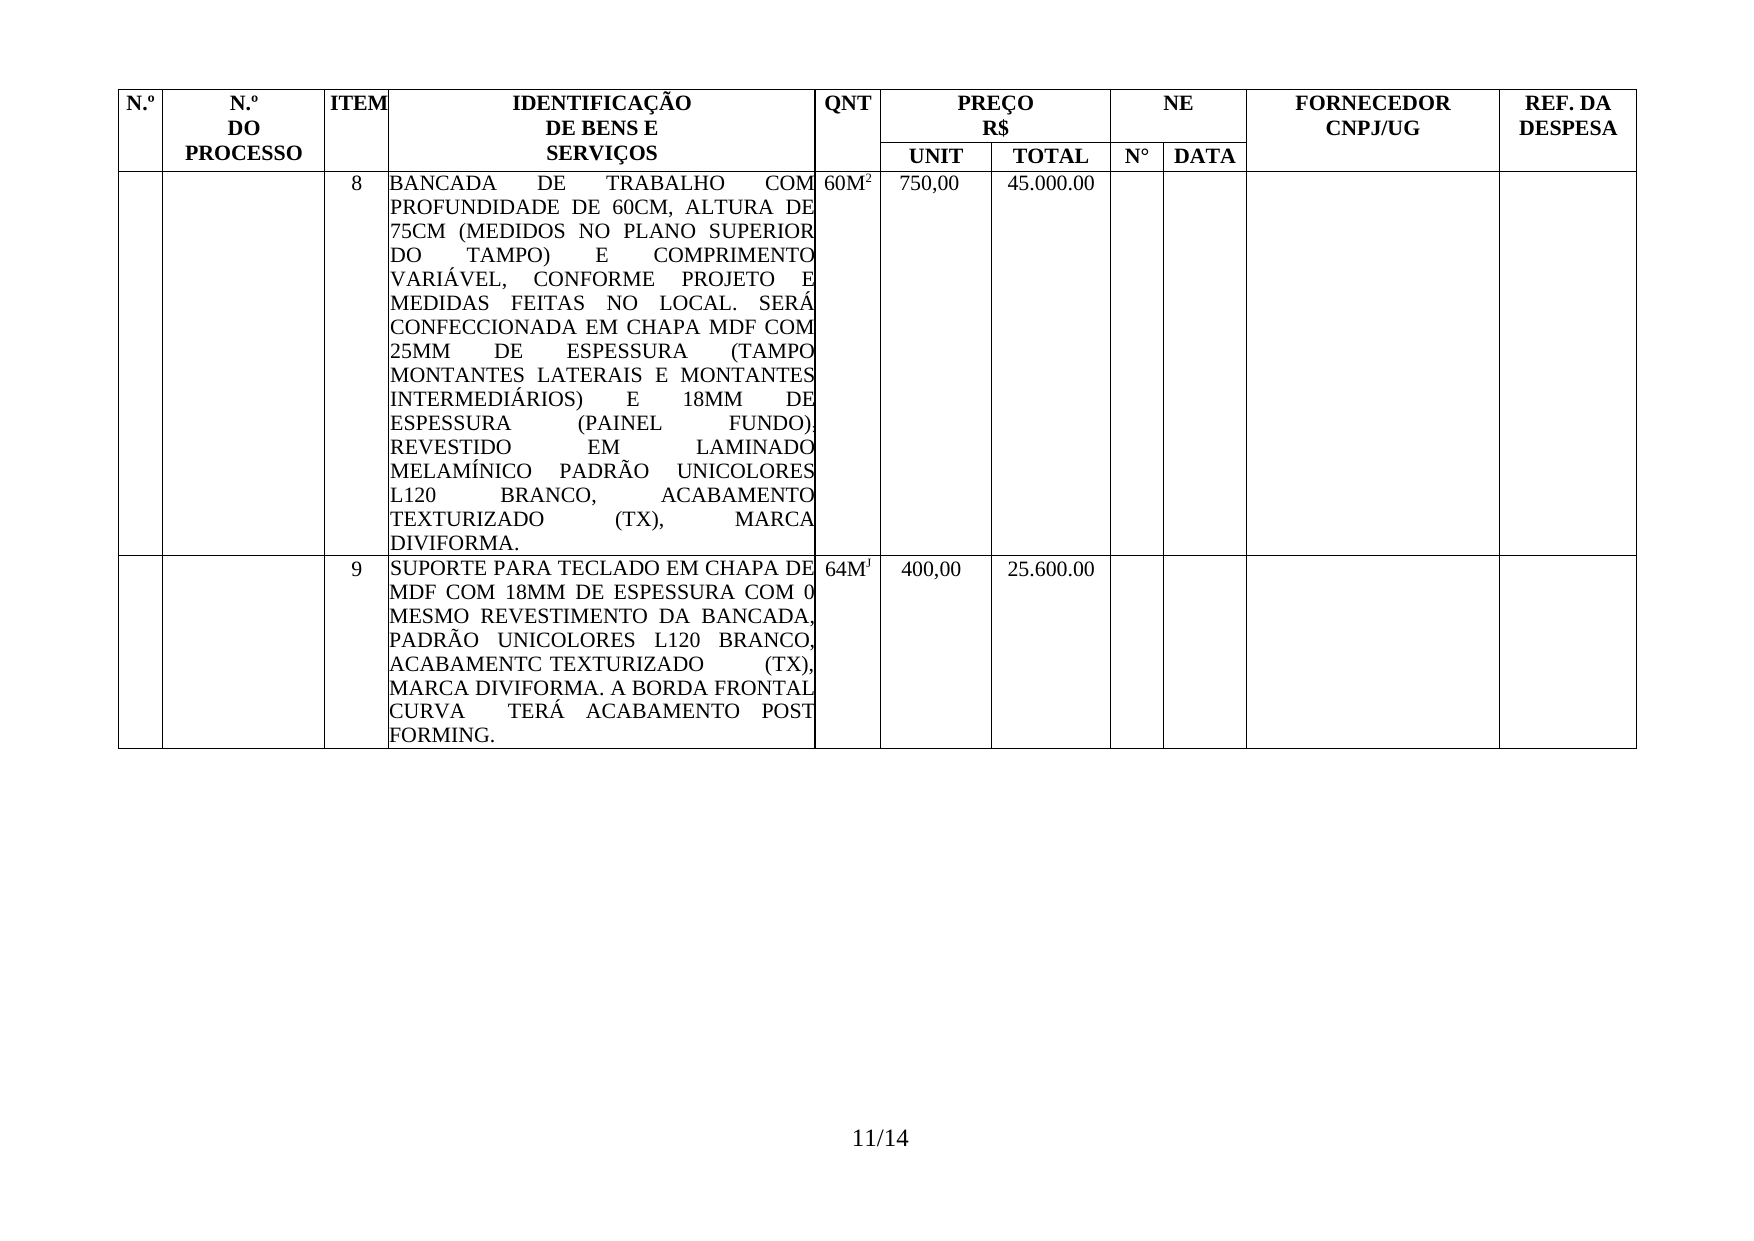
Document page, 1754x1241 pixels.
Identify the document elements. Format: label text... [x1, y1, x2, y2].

table_cell [1500, 556, 1636, 748]
table_header IDENTIFICAÇÃO DE BENS E SERVIÇOS [389, 90, 814, 171]
table_header PREÇO R$ [881, 90, 1110, 142]
table_header N.º DO PROCESSO [163, 90, 324, 171]
table_cell 45.000.00 [992, 172, 1110, 555]
table_cell 64MJ [816, 556, 880, 748]
table_cell 25.600.00 [992, 556, 1110, 748]
table_cell [1164, 172, 1246, 555]
table_cell 60M2 [816, 172, 880, 555]
table_cell [1247, 172, 1499, 555]
table_cell TOTAL [992, 143, 1110, 171]
table_header REF. DA DESPESA [1500, 90, 1636, 171]
table_header NE [1111, 90, 1246, 142]
table_cell DATA [1164, 143, 1246, 171]
table_header QNT [816, 90, 880, 171]
table_cell 400,00 [881, 556, 991, 748]
table_cell [1164, 556, 1246, 748]
table_cell [1247, 556, 1499, 748]
table_cell BANCADA DE TRABALHO COM PROFUNDIDADE DE 60CM, ALTURA DE 75CM (MEDIDOS NO PLANO SUPERIOR DO TAMPO) E COMPRIMENTO VARIÁVEL, CONFORME PROJETO E MEDIDAS FEITAS NO LOCAL. SERÁ CONFECCIONADA EM CHAPA MDF COM 25MM DE ESPESSURA (TAMPO MONTANTES LATERAIS E MONTANTES INTERMEDIÁRIOS) E 18MM DE ESPESSURA (PAINEL FUNDO): REVESTIDO EM LAMINADO MELAMÍNICO PADRÃO UNICOLORES L120 BRANCO, ACABAMENTO TEXTURIZADO (TX), MARCA DIVIFORMA. [389, 172, 814, 555]
table_cell [163, 556, 324, 748]
table_cell 750,00 [881, 172, 991, 555]
table_header ITEM [325, 90, 388, 171]
table_cell [1111, 172, 1163, 555]
table_cell 9 [325, 556, 388, 748]
table_cell [119, 172, 162, 555]
table_cell [119, 556, 162, 748]
table_cell SUPORTE PARA TECLADO EM CHAPA DE MDF COM 18MM DE ESPESSURA COM 0 MESMO REVESTIMENTO DA BANCADA, PADRÃO UNICOLORES L120 BRANCO, ACABAMENTC TEXTURIZADO (TX), MARCA DIVIFORMA. A BORDA FRONTAL CURVA TERÁ ACABAMENTO POST FORMING. [389, 556, 814, 748]
table_cell [163, 172, 324, 555]
table_header FORNECEDOR CNPJ/UG [1247, 90, 1499, 171]
table_cell UNIT [881, 143, 991, 171]
table_cell [1500, 172, 1636, 555]
table_cell [1111, 556, 1163, 748]
table_cell N° [1111, 143, 1163, 171]
table_header N.º [119, 90, 162, 171]
table_cell 8 [325, 172, 388, 555]
